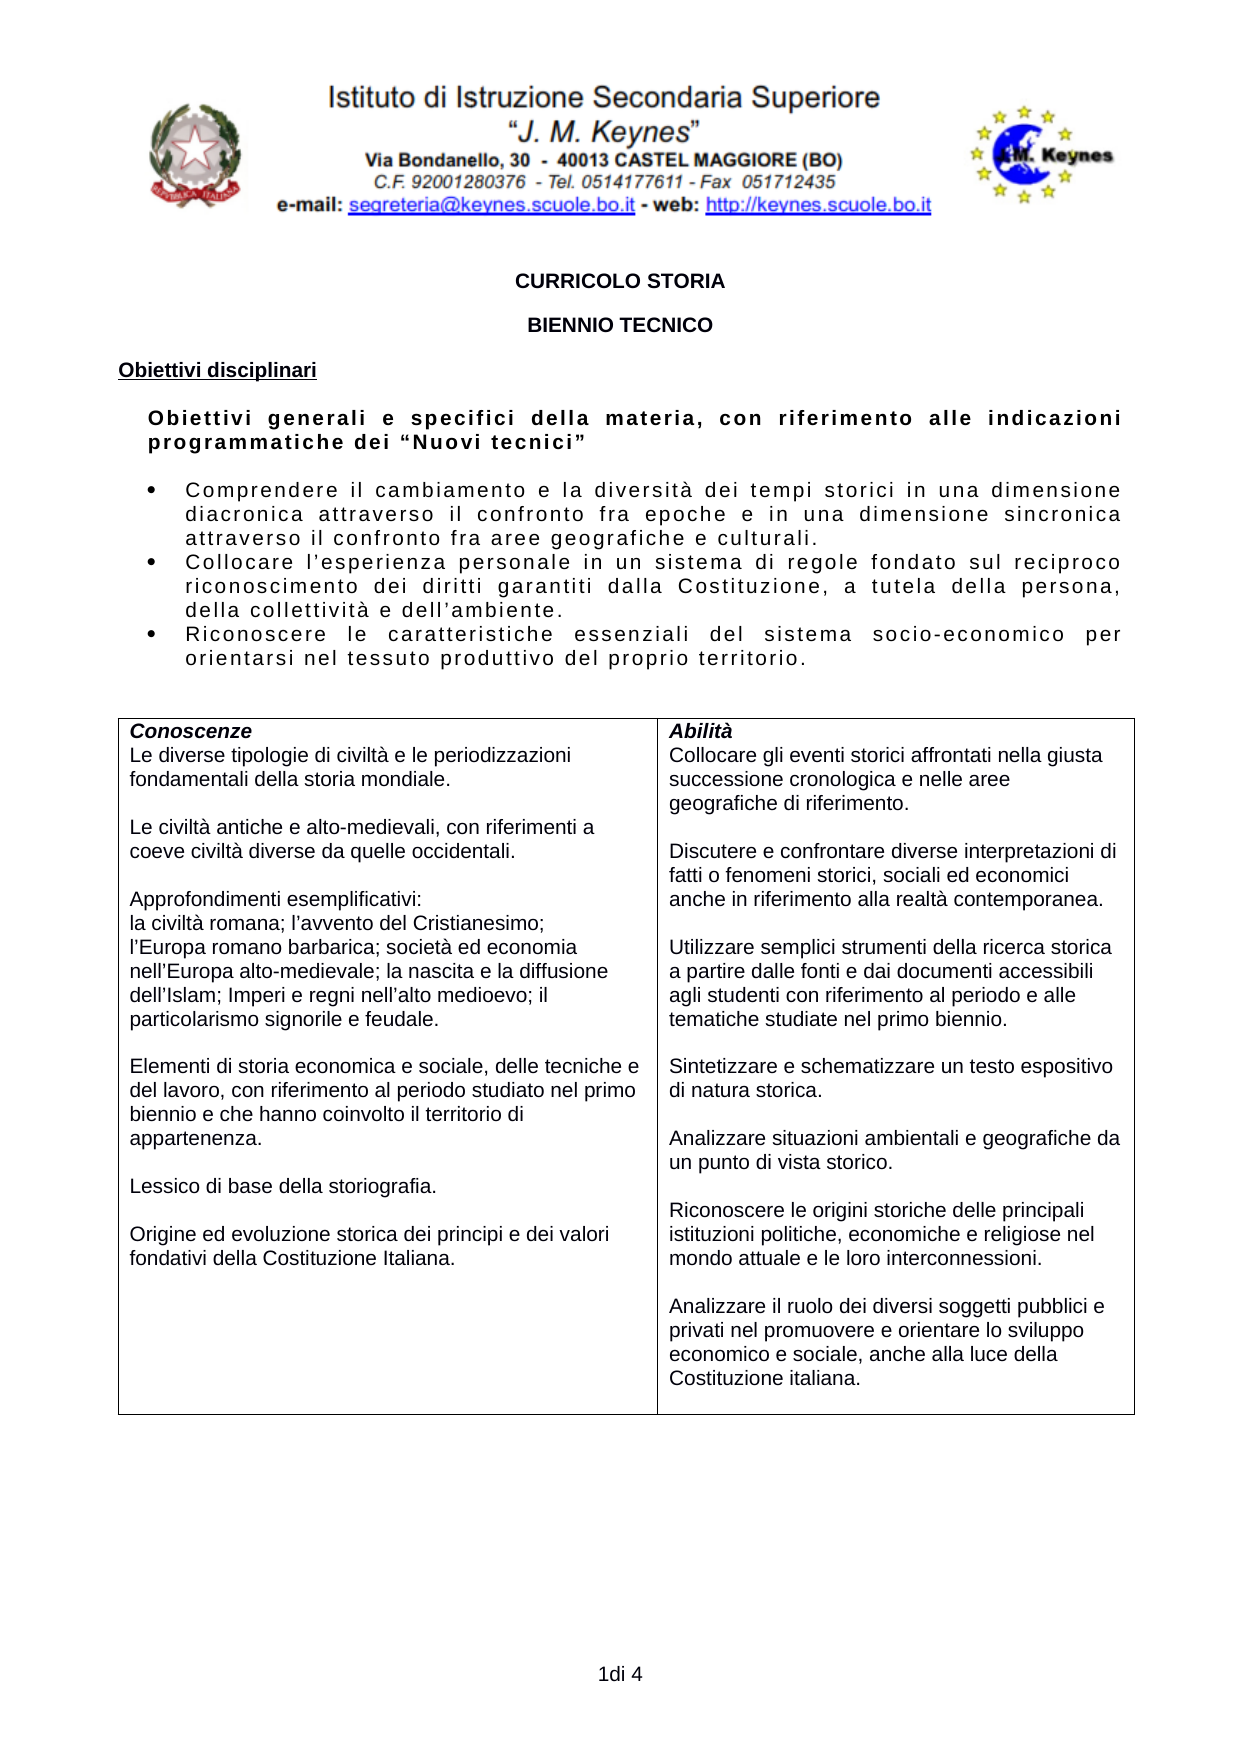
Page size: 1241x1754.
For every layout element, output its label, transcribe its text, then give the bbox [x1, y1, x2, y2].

text BIENNIO TECNICO [118, 313, 1122, 337]
text CURRICOLO STORIA [118, 268, 1122, 292]
list Collocare l’esperienza personale in un sistema di regole fondato sul reciproco riconoscimento dei diritti garantiti dalla Costituzione, a tutela della persona, della collettività e dell’ambiente. [148, 550, 1122, 622]
table_header Conoscenze Le diverse tipologie di civiltà e le periodizzazioni fondamentali della storia mondiale. Le civiltà antiche e alto-medievali, con riferimenti a coeve civiltà diverse da quelle occidentali. Approfondimenti esemplificativi: la civiltà romana; l’avvento del Cristianesimo; l’Europa romano barbarica; società ed economia nell’Europa alto-medievale; la nascita e la diffusione dell’Islam; Imperi e regni nell’alto medioevo; il particolarismo signorile e feudale. Elementi di storia economica e sociale, delle tecniche e del lavoro, con riferimento al periodo studiato nel primo biennio e che hanno coinvolto il territorio di appartenenza. Lessico di base della storiografia. Origine ed evoluzione storica dei principi e dei valori fondativi della Costituzione Italiana. [119, 719, 657, 1414]
text Obiettivi disciplinari [118, 358, 1122, 382]
list Comprendere il cambiamento e la diversità dei tempi storici in una dimensione diacronica attraverso il confronto fra epoche e in una dimensione sincronica attraverso il confronto fra aree geografiche e culturali. [148, 478, 1122, 550]
picture [118, 73, 1123, 233]
table_header Abilità Collocare gli eventi storici affrontati nella giusta successione cronologica e nelle aree geografiche di riferimento. Discutere e confrontare diverse interpretazioni di fatti o fenomeni storici, sociali ed economici anche in riferimento alla realtà contemporanea. Utilizzare semplici strumenti della ricerca storica a partire dalle fonti e dai documenti accessibili agli studenti con riferimento al periodo e alle tematiche studiate nel primo biennio. Sintetizzare e schematizzare un testo espositivo di natura storica. Analizzare situazioni ambientali e geografiche da un punto di vista storico. Riconoscere le origini storiche delle principali istituzioni politiche, economiche e religiose nel mondo attuale e le loro interconnessioni. Analizzare il ruolo dei diversi soggetti pubblici e privati nel promuovere e orientare lo sviluppo economico e sociale, anche alla luce della Costituzione italiana. [658, 719, 1134, 1414]
list Riconoscere le caratteristiche essenziali del sistema socio-economico per orientarsi nel tessuto produttivo del proprio territorio. [148, 622, 1122, 670]
text Obiettivi generali e specifici della materia, con riferimento alle indicazioni programmatiche dei “Nuovi tecnici” [148, 406, 1122, 454]
